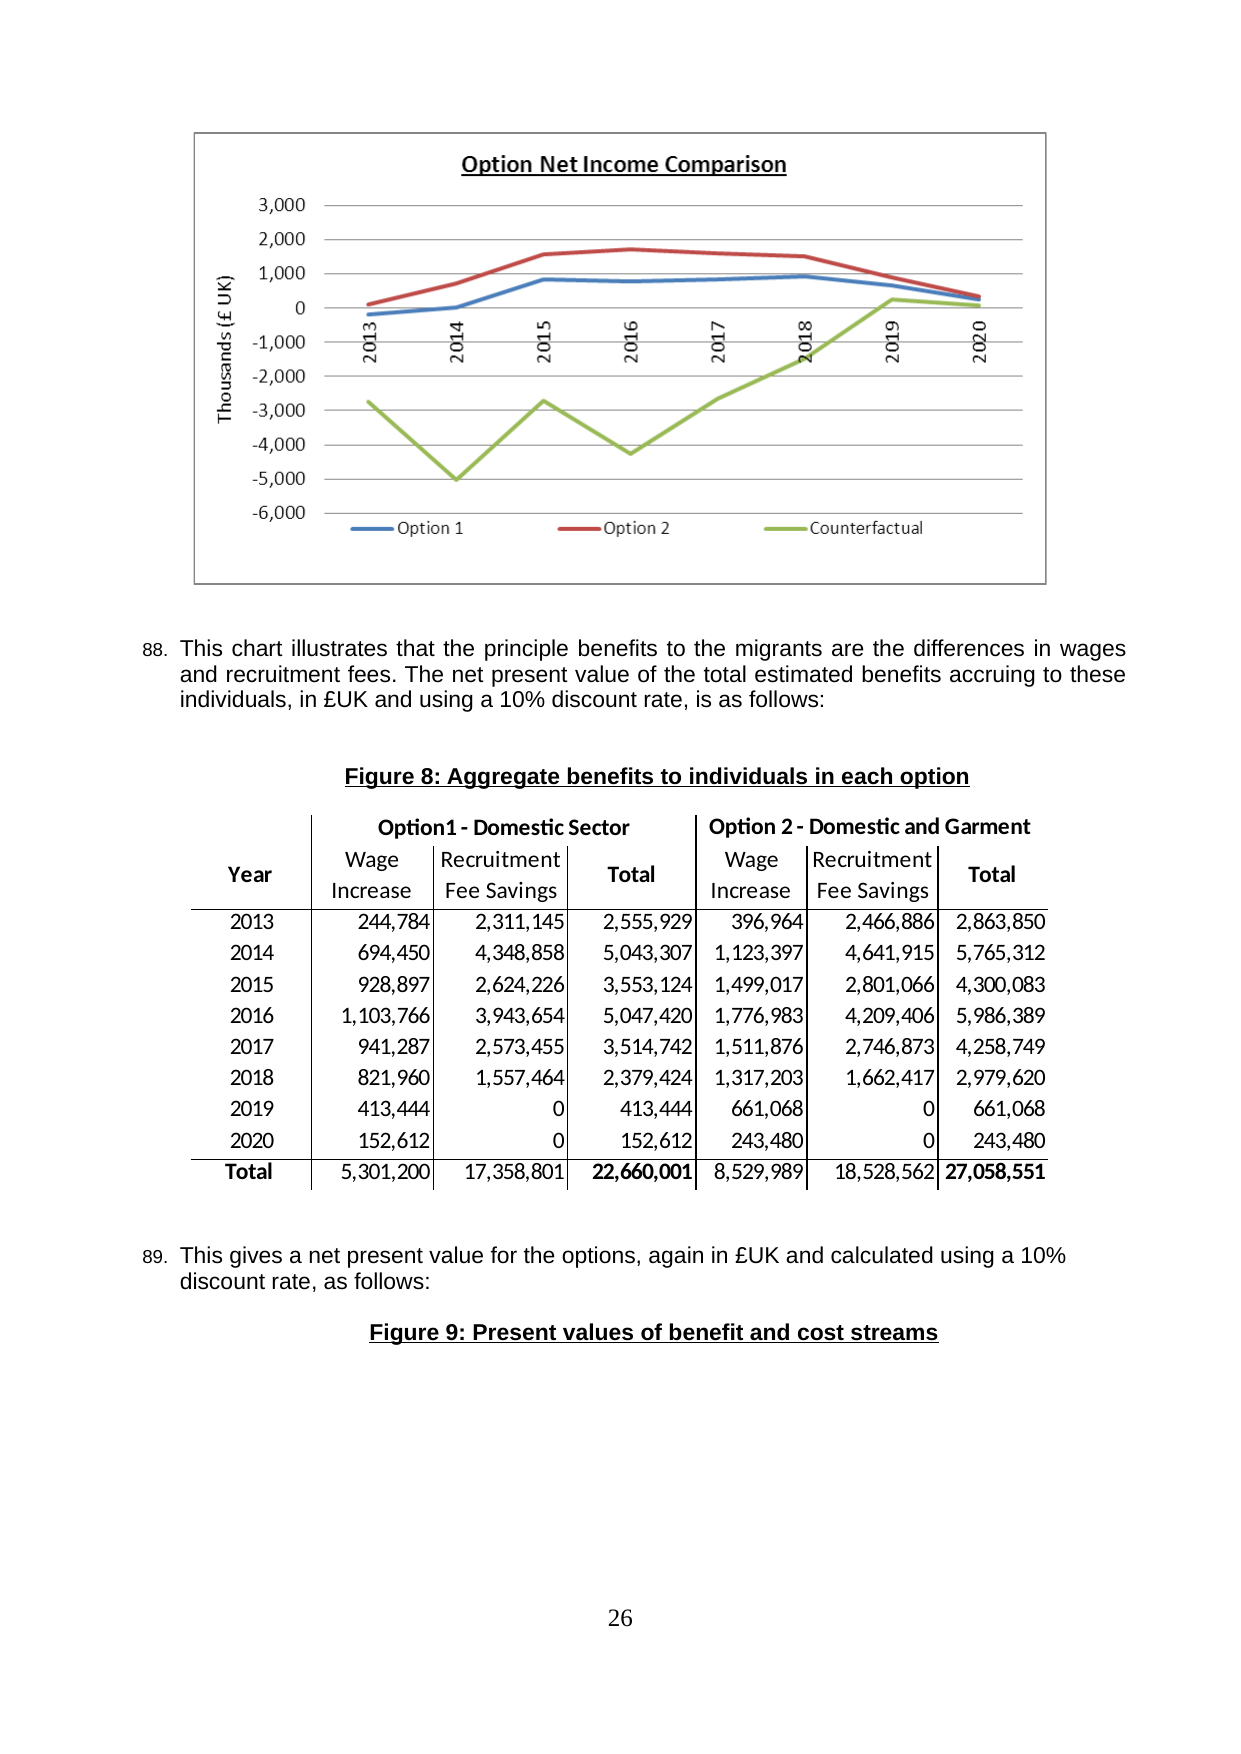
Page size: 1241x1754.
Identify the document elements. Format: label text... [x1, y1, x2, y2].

list This gives a net present value for the options, again in £UK and calculated using a 10% discount rate, as follows: [142, 1243, 1128, 1294]
list This chart illustrates that the principle benefits to the migrants are the differences in wages and recruitment fees. The net present value of the total estimated benefits accruing to these individuals, in £UK and using a 10% discount rate, is as follows: [142, 636, 1128, 712]
picture [193, 132, 1047, 585]
text Figure 8: Aggregate benefits to individuals in each option [112, 764, 1128, 789]
text Figure 9: Present values of benefit and cost streams [112, 1319, 1128, 1345]
